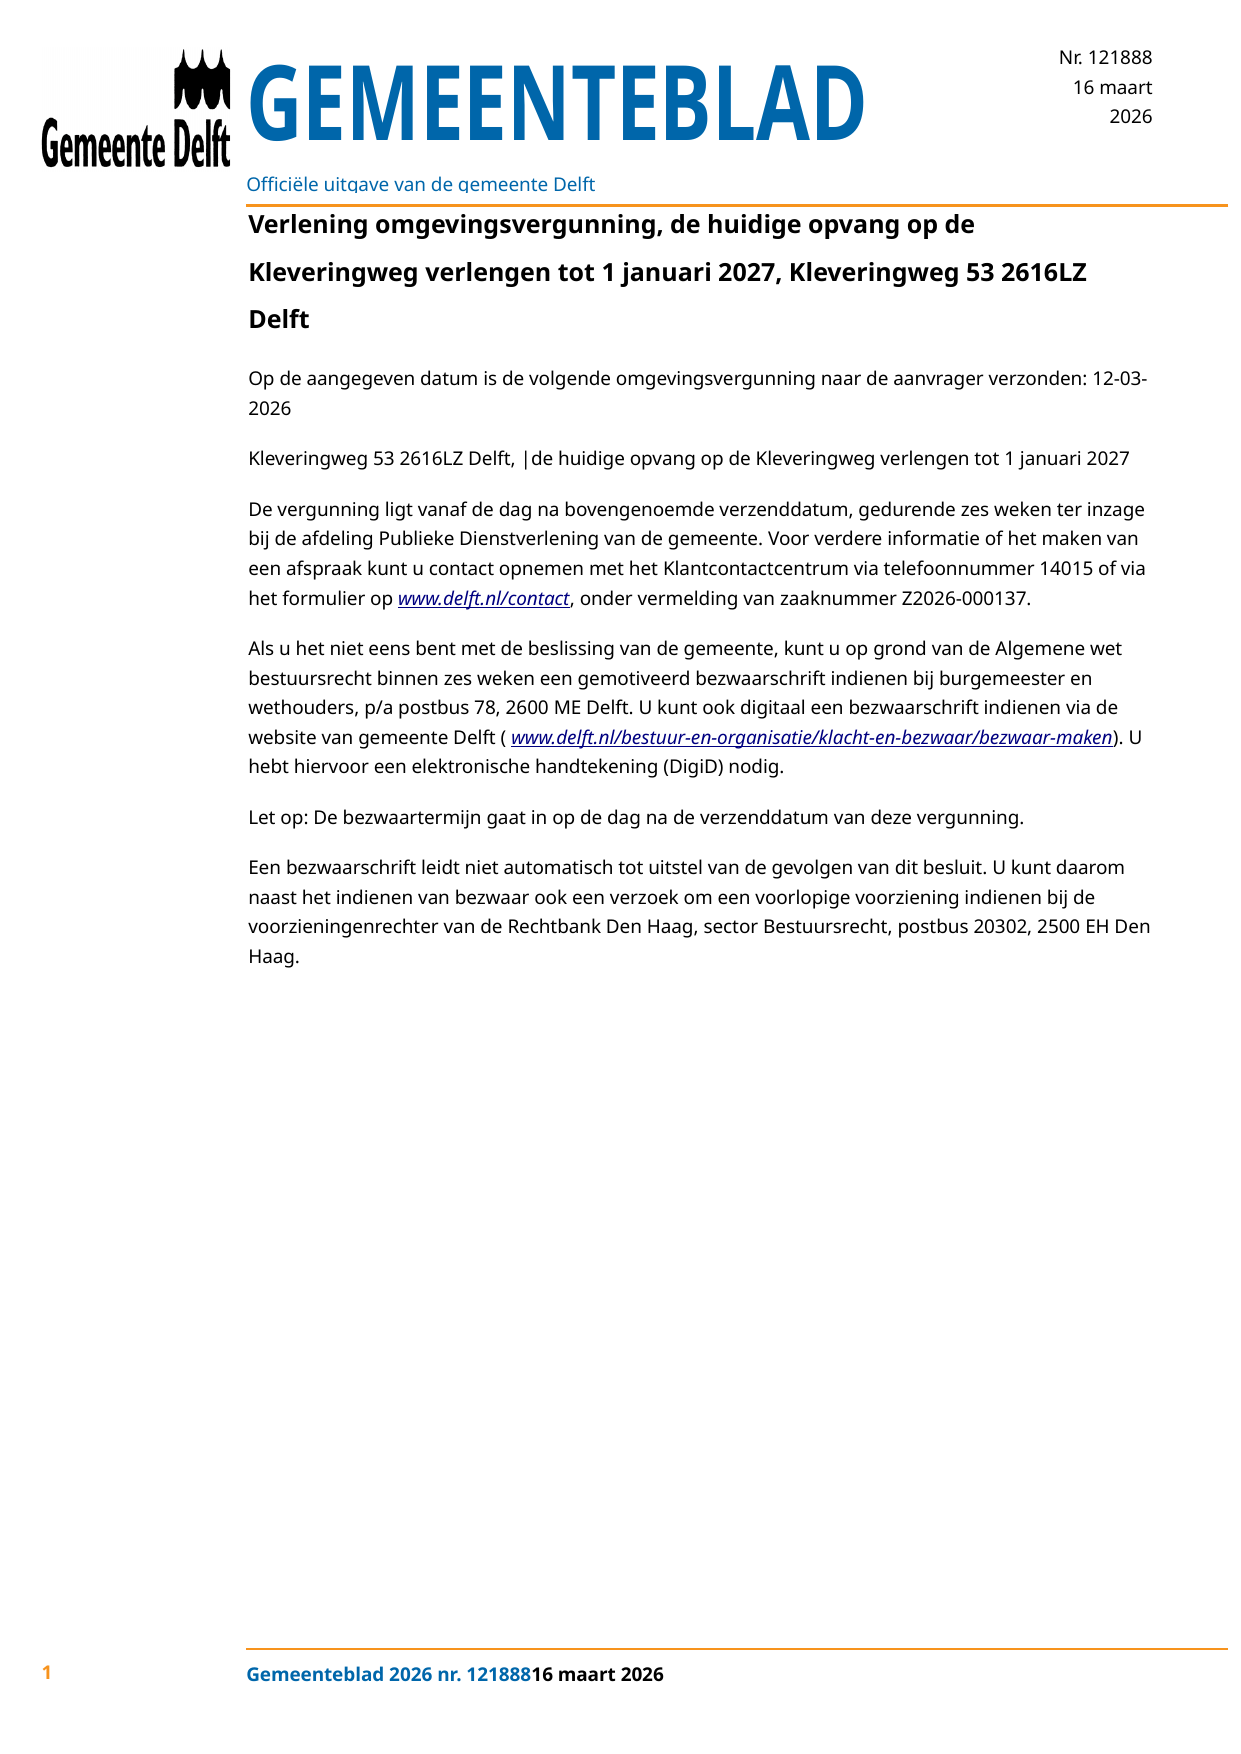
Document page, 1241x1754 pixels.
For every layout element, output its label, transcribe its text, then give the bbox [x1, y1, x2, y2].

text Een bezwaarschrift leidt niet automatisch tot uitstel van de gevolgen van dit besluit. U kunt daarom naast het indienen van bezwaar ook een verzoek om een voorlopige voorziening indienen bij de voorzieningenrechter van de Rechtbank Den Haag, sector Bestuursrecht, postbus 20302, 2500 EH Den Haag. [248, 854, 1152, 969]
text Op de aangegeven datum is de volgende omgevingsvergunning naar de aanvrager verzonden: 12-03-2026 [248, 366, 1152, 421]
picture [41, 47, 231, 172]
text Verlening omgevingsvergunning, de huidige opvang op de Kleveringweg verlengen tot 1 januari 2027, Kleveringweg 53 2616LZ Delft [248, 207, 1152, 336]
text Kleveringweg 53 2616LZ Delft, |de huidige opvang op de Kleveringweg verlengen tot 1 januari 2027 [248, 446, 1152, 471]
text Let op: De bezwaartermijn gaat in op de dag na de verzenddatum van deze vergunning. [248, 804, 1152, 829]
text De vergunning ligt vanaf de dag na bovengenoemde verzenddatum, gedurende zes weken ter inzage bij de afdeling Publieke Dienstverlening van de gemeente. Voor verdere informatie of het maken van een afspraak kunt u contact opnemen met het Klantcontactcentrum via telefoonnummer 14015 of via het formulier op www.delft.nl/contact, onder vermelding van zaaknummer Z2026-000137. [248, 496, 1152, 610]
text Als u het niet eens bent met de beslissing van de gemeente, kunt u op grond van de Algemene wet bestuursrecht binnen zes weken een gemotiveerd bezwaarschrift indienen bij burgemeester en wethouders, p/a postbus 78, 2600 ME Delft. U kunt ook digitaal een bezwaarschrift indienen via de website van gemeente Delft ( www.delft.nl/bestuur-en-organisatie/klacht-en-bezwaar/bezwaar-maken). U hebt hiervoor een elektronische handtekening (DigiD) nodig. [248, 635, 1152, 779]
